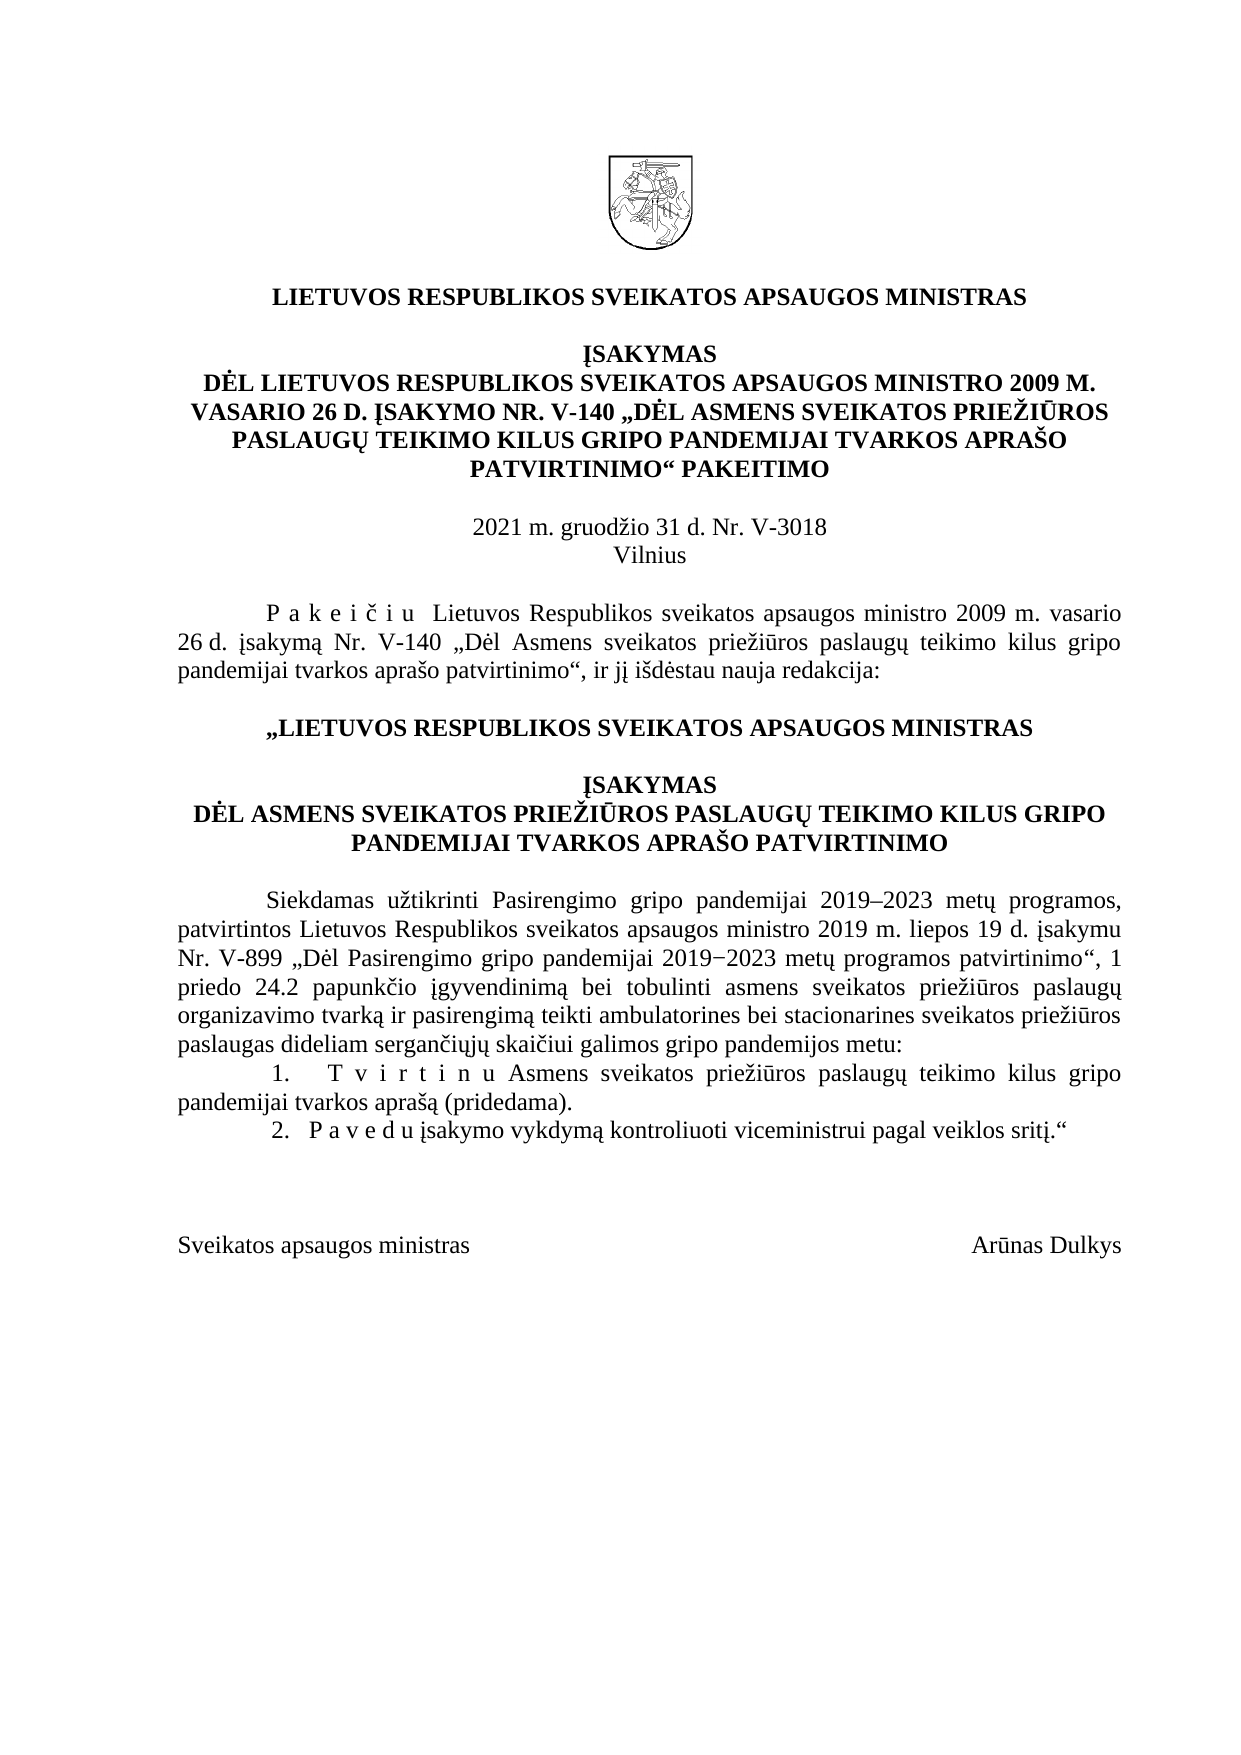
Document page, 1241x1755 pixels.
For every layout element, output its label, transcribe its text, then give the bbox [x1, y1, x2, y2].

text DĖL ASMENS SVEIKATOS PRIEŽIŪROS PASLAUGŲ TEIKIMO KILUS GRIPO PANDEMIJAI TVARKOS APRAŠO PATVIRTINIMO [177, 799, 1122, 857]
text LIETUVOS RESPUBLIKOS SVEIKATOS APSAUGOS MINISTRAS [177, 282, 1122, 311]
text DĖL LIETUVOS RESPUBLIKOS SVEIKATOS APSAUGOS MINISTRO 2009 M. VASARIO 26 D. ĮSAKYMO NR. V-140 „DĖL ASMENS SVEIKATOS PRIEŽIŪROS PASLAUGŲ TEIKIMO KILUS GRIPO PANDEMIJAI TVARKOS APRAŠO PATVIRTINIMO“ PAKEITIMO [177, 368, 1122, 483]
text 2. P a v e d u įsakymo vykdymą kontroliuoti viceministrui pagal veiklos sritį.“ [271, 1116, 1122, 1144]
text ĮSAKYMAS [177, 771, 1122, 799]
text 1. T v i r t i n u Asmens sveikatos priežiūros paslaugų teikimo kilus gripo pandemijai tvarkos aprašą (pridedama). [177, 1058, 1122, 1116]
text Sveikatos apsaugos ministras Arūnas Dulkys [177, 1231, 1122, 1259]
text P a k e i č i u Lietuvos Respublikos sveikatos apsaugos ministro 2009 m. vasario 26 d. įsakymą Nr. V-140 „Dėl Asmens sveikatos priežiūros paslaugų teikimo kilus gripo pandemijai tvarkos aprašo patvirtinimo“, ir jį išdėstau nauja redakcija: [177, 598, 1122, 684]
text ĮSAKYMAS [177, 339, 1122, 368]
text Siekdamas užtikrinti Pasirengimo gripo pandemijai 2019–2023 metų programos, patvirtintos Lietuvos Respublikos sveikatos apsaugos ministro 2019 m. liepos 19 d. įsakymu Nr. V-899 „Dėl Pasirengimo gripo pandemijai 2019−2023 metų programos patvirtinimo“, 1 priedo 24.2 papunkčio įgyvendinimą bei tobulinti asmens sveikatos priežiūros paslaugų organizavimo tvarką ir pasirengimą teikti ambulatorines bei stacionarines sveikatos priežiūros paslaugas dideliam sergančiųjų skaičiui galimos gripo pandemijos metu: [177, 886, 1122, 1058]
text 2021 m. gruodžio 31 d. Nr. V-3018 [177, 512, 1122, 541]
text Vilnius [177, 541, 1122, 569]
text „LIETUVOS RESPUBLIKOS SVEIKATOS APSAUGOS MINISTRAS [177, 713, 1122, 742]
